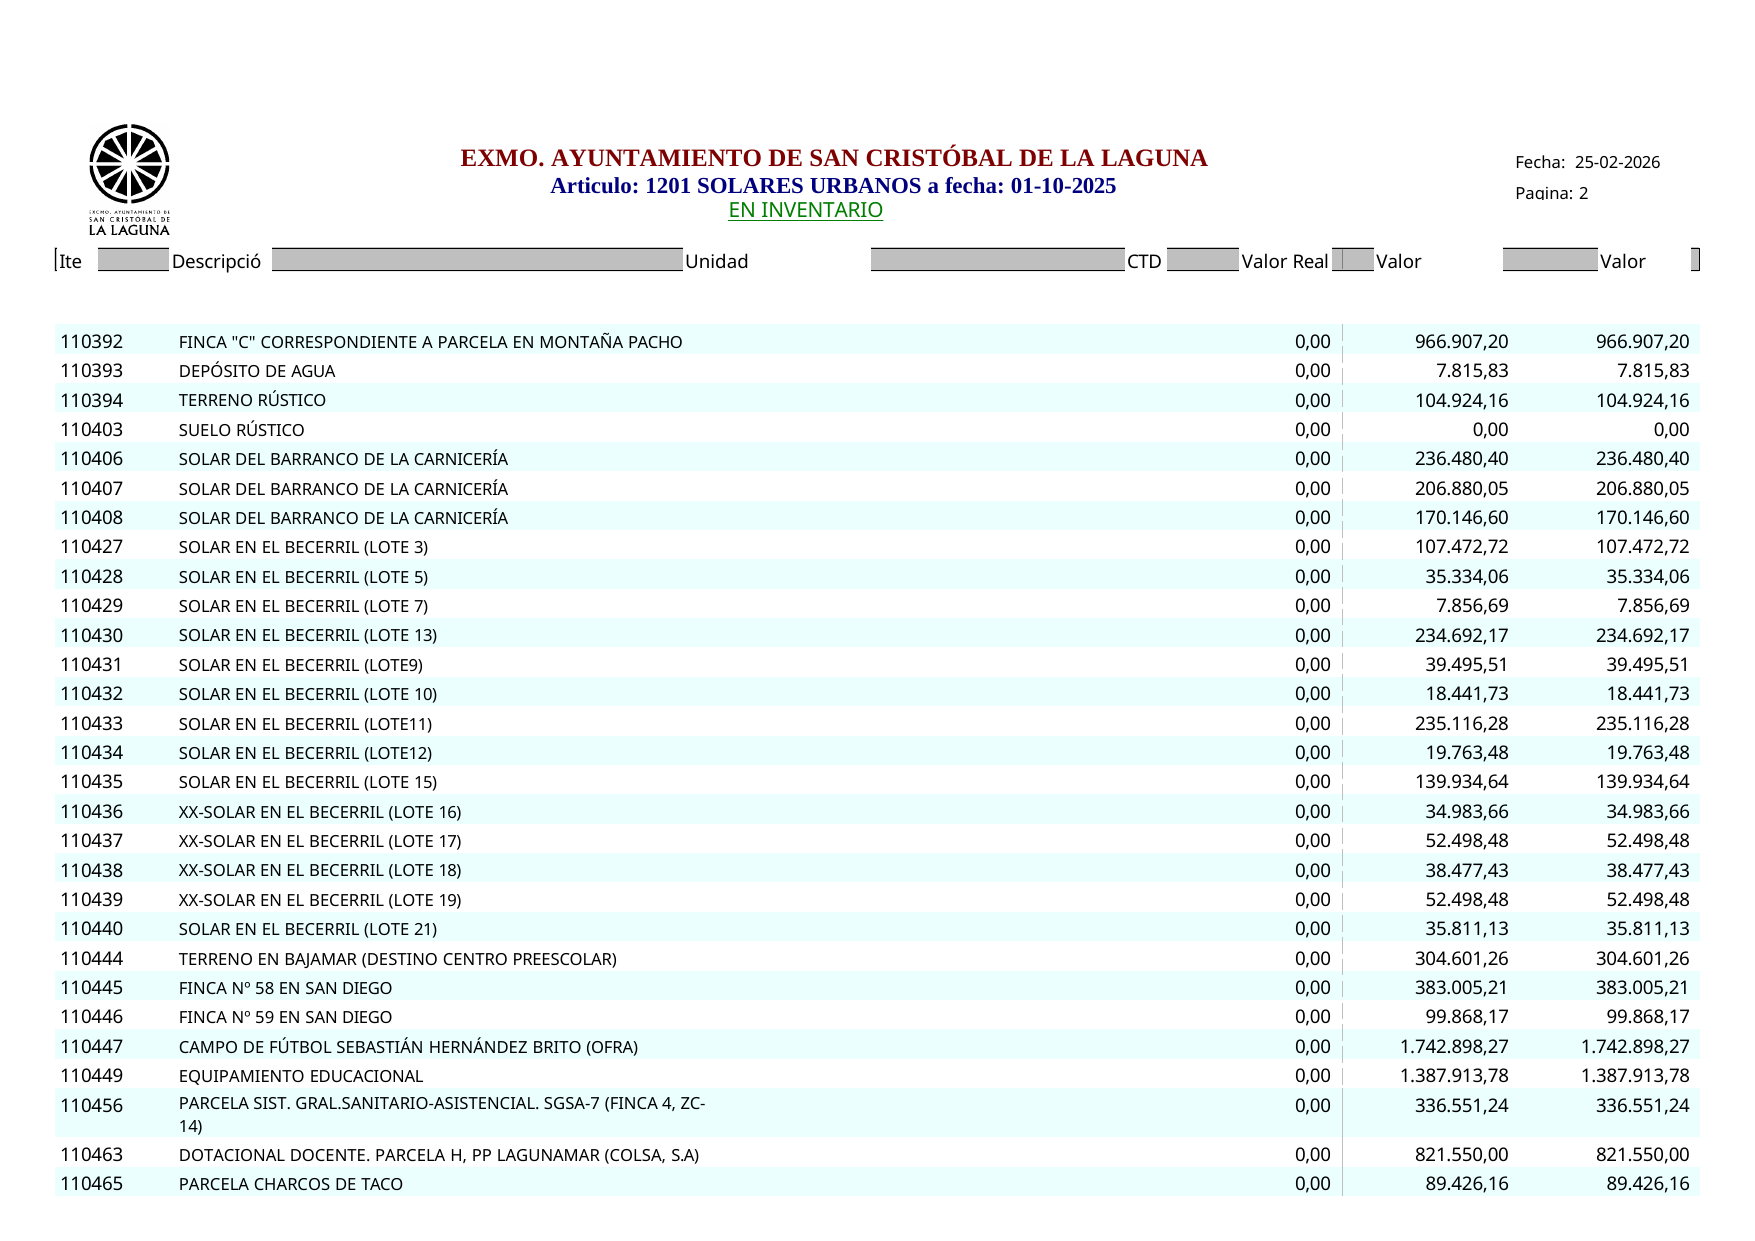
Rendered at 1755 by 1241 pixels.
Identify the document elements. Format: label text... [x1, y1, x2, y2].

table_cell 0,00 [1012, 824, 1343, 853]
table_cell SOLAR DEL BARRANCO DE LA CARNICERÍA [151, 501, 1012, 530]
table_cell 38.477,43 [1544, 853, 1700, 882]
table_cell 236.480,40 [1544, 442, 1700, 471]
table_cell 34.983,66 [1343, 794, 1544, 824]
table_cell 104.924,16 [1544, 383, 1700, 412]
table_cell 383.005,21 [1343, 971, 1544, 1000]
table_cell 34.983,66 [1544, 794, 1700, 824]
table_cell 38.477,43 [1343, 853, 1544, 882]
table_cell 110432 [55, 677, 151, 706]
table_cell 19.763,48 [1343, 736, 1544, 765]
table_cell 0,00 [1012, 413, 1343, 442]
table_cell 110435 [55, 765, 151, 794]
table_cell 304.601,26 [1343, 941, 1544, 971]
table_header FINCA "C" CORRESPONDIENTE A PARCELA EN MONTAÑA PACHO [151, 324, 1012, 354]
table_cell 110428 [55, 559, 151, 589]
table_cell 110433 [55, 706, 151, 736]
table_cell 336.551,24 [1544, 1088, 1700, 1137]
table_cell 821.550,00 [1544, 1137, 1700, 1167]
table_cell 235.116,28 [1544, 706, 1700, 736]
table_cell 110456 [55, 1088, 151, 1137]
table_cell 0,00 [1012, 1088, 1342, 1137]
table_cell 18.441,73 [1544, 677, 1700, 706]
table_cell 52.498,48 [1544, 883, 1700, 912]
table_cell 39.495,51 [1544, 648, 1700, 677]
table_cell 110440 [55, 912, 151, 941]
table_cell TERRENO EN BAJAMAR (DESTINO CENTRO PREESCOLAR) [151, 941, 1012, 971]
table_cell 110427 [55, 530, 151, 559]
table_cell 110407 [55, 471, 151, 501]
table_cell SOLAR DEL BARRANCO DE LA CARNICERÍA [151, 442, 1012, 471]
table_cell 1.387.913,78 [1544, 1059, 1700, 1088]
table_header 0,00 [1012, 324, 1343, 354]
table_cell 0,00 [1012, 1059, 1343, 1088]
table_cell 99.868,17 [1343, 1000, 1544, 1029]
table_cell 35.811,13 [1343, 912, 1544, 941]
table_cell 110403 [55, 413, 151, 442]
table_cell 7.815,83 [1544, 354, 1700, 383]
table_cell 110463 [55, 1137, 151, 1167]
table_cell 234.692,17 [1343, 618, 1544, 647]
table_cell 7.856,69 [1544, 589, 1700, 618]
table_cell CAMPO DE FÚTBOL SEBASTIÁN HERNÁNDEZ BRITO (OFRA) [151, 1029, 1012, 1059]
table_cell 110446 [55, 1000, 151, 1029]
table_cell 110406 [55, 442, 151, 471]
table_cell 0,00 [1012, 1167, 1342, 1196]
table_cell 35.334,06 [1343, 559, 1544, 589]
table_cell 304.601,26 [1544, 941, 1700, 971]
table_cell 110393 [55, 354, 151, 383]
table_cell 0,00 [1012, 883, 1343, 912]
table_cell 52.498,48 [1544, 824, 1700, 853]
table_cell 206.880,05 [1544, 471, 1700, 501]
table_cell 7.815,83 [1343, 354, 1544, 383]
table_cell FINCA Nº 58 EN SAN DIEGO [151, 971, 1012, 1000]
table_cell 89.426,16 [1544, 1167, 1700, 1196]
table_cell XX-SOLAR EN EL BECERRIL (LOTE 18) [151, 853, 1012, 882]
table_cell 110465 [55, 1167, 151, 1196]
table_cell 19.763,48 [1544, 736, 1700, 765]
table_cell 18.441,73 [1343, 677, 1544, 706]
table_cell 139.934,64 [1544, 765, 1700, 794]
table_cell 336.551,24 [1343, 1088, 1544, 1137]
table_cell SOLAR EN EL BECERRIL (LOTE 3) [151, 530, 1012, 559]
table_cell 0,00 [1012, 794, 1343, 824]
table_cell 35.334,06 [1544, 559, 1700, 589]
table_cell SOLAR EN EL BECERRIL (LOTE 7) [151, 589, 1012, 618]
table_cell 0,00 [1343, 413, 1544, 442]
table_cell 0,00 [1012, 853, 1343, 882]
table_cell 234.692,17 [1544, 618, 1700, 647]
table_cell 7.856,69 [1343, 589, 1544, 618]
table_cell SUELO RÚSTICO [151, 413, 1012, 442]
table_cell 110430 [55, 618, 151, 647]
table_cell 52.498,48 [1343, 824, 1544, 853]
table_cell 0,00 [1012, 1000, 1343, 1029]
table_cell XX-SOLAR EN EL BECERRIL (LOTE 17) [151, 824, 1012, 853]
table_cell 52.498,48 [1343, 883, 1544, 912]
table_cell 0,00 [1012, 912, 1343, 941]
table_cell SOLAR EN EL BECERRIL (LOTE 13) [151, 618, 1012, 647]
table_cell 110431 [55, 648, 151, 677]
table_cell PARCELA CHARCOS DE TACO [151, 1167, 1012, 1196]
table_cell 235.116,28 [1343, 706, 1544, 736]
table_cell 0,00 [1012, 706, 1343, 736]
table_cell DOTACIONAL DOCENTE. PARCELA H, PP LAGUNAMAR (COLSA, S.A) [151, 1137, 1012, 1167]
table_cell 39.495,51 [1343, 648, 1544, 677]
table_cell 110429 [55, 589, 151, 618]
table_cell 0,00 [1012, 471, 1343, 501]
table_cell 0,00 [1012, 501, 1343, 530]
table_cell SOLAR EN EL BECERRIL (LOTE11) [151, 706, 1012, 736]
table_cell 110434 [55, 736, 151, 765]
table_cell 1.387.913,78 [1343, 1059, 1544, 1088]
table_cell 139.934,64 [1343, 765, 1544, 794]
table_cell 0,00 [1544, 413, 1700, 442]
table_header 966.907,20 [1343, 324, 1544, 354]
table_cell 821.550,00 [1343, 1137, 1544, 1167]
table_cell 104.924,16 [1343, 383, 1544, 412]
table_cell 0,00 [1012, 618, 1343, 647]
table_cell SOLAR EN EL BECERRIL (LOTE 5) [151, 559, 1012, 589]
table_cell 170.146,60 [1343, 501, 1544, 530]
table_cell FINCA Nº 59 EN SAN DIEGO [151, 1000, 1012, 1029]
table_cell 0,00 [1012, 648, 1343, 677]
table_cell 0,00 [1012, 559, 1343, 589]
table_cell SOLAR EN EL BECERRIL (LOTE 15) [151, 765, 1012, 794]
table_cell 0,00 [1012, 1137, 1342, 1167]
table_cell 110444 [55, 941, 151, 971]
table_cell PARCELA SIST. GRAL.SANITARIO-ASISTENCIAL. SGSA-7 (FINCA 4, ZC-14) [151, 1088, 1012, 1137]
table_cell DEPÓSITO DE AGUA [151, 354, 1012, 383]
table_cell 383.005,21 [1544, 971, 1700, 1000]
table_cell 110445 [55, 971, 151, 1000]
table_cell 1.742.898,27 [1544, 1029, 1700, 1059]
table_cell 0,00 [1012, 736, 1343, 765]
table_cell SOLAR EN EL BECERRIL (LOTE9) [151, 648, 1012, 677]
table_cell 110437 [55, 824, 151, 853]
table_cell 0,00 [1012, 530, 1343, 559]
table_cell EQUIPAMIENTO EDUCACIONAL [151, 1059, 1012, 1088]
table_cell SOLAR EN EL BECERRIL (LOTE 10) [151, 677, 1012, 706]
table_cell 0,00 [1012, 765, 1343, 794]
table_cell 110394 [55, 383, 151, 412]
table_cell 0,00 [1012, 941, 1343, 971]
table_cell 206.880,05 [1343, 471, 1544, 501]
table_header 110392 [55, 324, 151, 354]
table_cell 170.146,60 [1544, 501, 1700, 530]
table_cell 110408 [55, 501, 151, 530]
table_cell SOLAR EN EL BECERRIL (LOTE12) [151, 736, 1012, 765]
table_cell 1.742.898,27 [1343, 1029, 1544, 1059]
table_cell 110449 [55, 1059, 151, 1088]
table_cell 110447 [55, 1029, 151, 1059]
table_cell 0,00 [1012, 971, 1343, 1000]
table_cell 0,00 [1012, 1029, 1343, 1059]
table_cell 107.472,72 [1544, 530, 1700, 559]
table_cell XX-SOLAR EN EL BECERRIL (LOTE 16) [151, 794, 1012, 824]
table_cell 89.426,16 [1343, 1167, 1544, 1196]
table_cell 0,00 [1012, 354, 1343, 383]
table_cell SOLAR EN EL BECERRIL (LOTE 21) [151, 912, 1012, 941]
table_cell 110438 [55, 853, 151, 882]
table_header 966.907,20 [1544, 324, 1700, 354]
table_cell XX-SOLAR EN EL BECERRIL (LOTE 19) [151, 883, 1012, 912]
table_cell 236.480,40 [1343, 442, 1544, 471]
table_cell 110439 [55, 883, 151, 912]
table_cell 0,00 [1012, 677, 1343, 706]
table_cell 0,00 [1012, 589, 1343, 618]
table_cell 0,00 [1012, 383, 1343, 412]
table_cell TERRENO RÚSTICO [151, 383, 1012, 412]
table_cell SOLAR DEL BARRANCO DE LA CARNICERÍA [151, 471, 1012, 501]
table_cell 107.472,72 [1343, 530, 1544, 559]
table_cell 99.868,17 [1544, 1000, 1700, 1029]
table_cell 0,00 [1012, 442, 1343, 471]
table_cell 110436 [55, 794, 151, 824]
table_cell 35.811,13 [1544, 912, 1700, 941]
